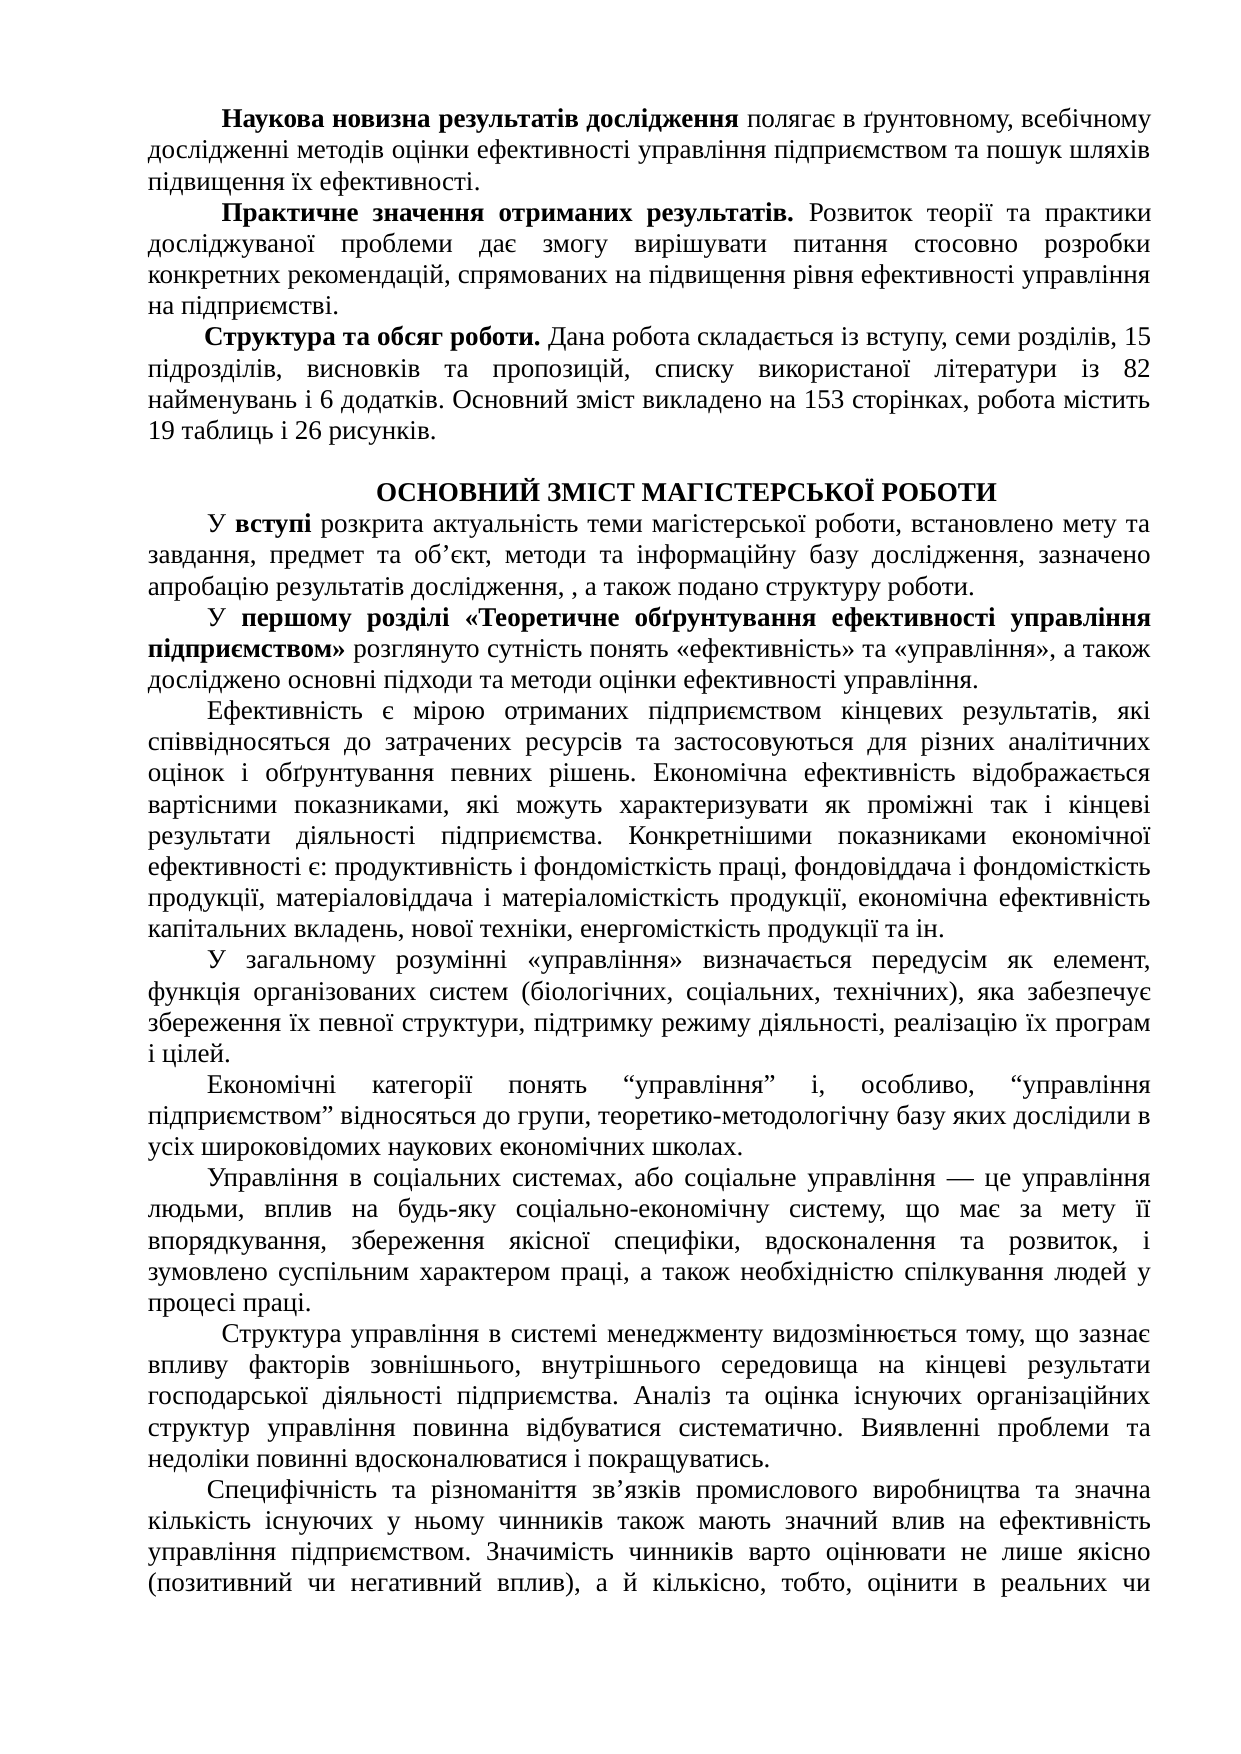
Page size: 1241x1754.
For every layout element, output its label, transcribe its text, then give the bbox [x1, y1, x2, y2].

text Економічні категорії понять “управління” і, особливо, “управління підприємством” відносяться до групи, теоретико-методологічну базу яких дослідили в усіх широковідомих наукових економічних школах. [148, 1068, 1152, 1161]
text Наукова новизна результатів дослідження полягає в ґрунтовному, всебічному дослідженні методів оцінки ефективності управління підприємством та пошук шляхів підвищення їх ефективності. [148, 102, 1152, 196]
text Практичне значення отриманих результатів. Розвиток теорії та практики досліджуваної проблеми дає змогу вирішувати питання стосовно розробки конкретних рекомендацій, спрямованих на підвищення рівня ефективності управління на підприємстві. [148, 196, 1152, 321]
text Ефективність є мірою отриманих підприємством кінцевих результатів, які співвідносяться до затрачених ресурсів та застосовуються для різних аналітичних оцінок і обґрунтування певних рішень. Економічна ефективність відображається вартісними показниками, які можуть характеризувати як проміжні так і кінцеві результати діяльності підприємства. Конкретнішими показниками економічної ефективності є: продуктивність і фондомісткість праці, фондовіддача і фондомісткість продукції, матеріаловіддача і матеріаломісткість продукції, економічна ефективність капітальних вкла­день, нової техніки, енергомісткість продукції та ін. [148, 694, 1152, 943]
text Структура та обсяг роботи. Дана робота складається із вступу, семи розділів, 15 підрозділів, висновків та пропозицій, списку використаної літератури із 82 найменувань і 6 додатків. Основний зміст викладено на 153 сторінках, робота містить 19 таблиць і 26 рисунків. [148, 321, 1152, 445]
text Специфічність та різноманіття зв’язків промислового виробництва та значна кількість існуючих у ньому чинників також мають значний влив на ефективність управління підприємством. Значимість чинників варто оцінювати не лише якісно (позитивний чи негативний вплив), а й кількісно, тобто, оцінити в реальних чи [148, 1473, 1152, 1597]
text Управління в соціальних системах, або соціальне управління — це управління людьми, вплив на будь-яку соціально-економічну систему, що має за мету її впорядкування, збереження якісної специфіки, вдосконалення та розвиток, і зумовлено суспільним характером праці, а також необхідністю спілкування людей у процесі праці. [148, 1161, 1152, 1317]
text Структура управління в системі менеджменту видозмінюється тому, що зазнає впливу факторів зовнішнього, внутрішнього середовища на кінцеві результати господарської діяльності підприємства. Аналіз та оцінка існуючих організаційних структур управління повинна відбуватися систематично. Виявленні проблеми та недоліки повинні вдосконалюватися і покращуватись. [148, 1317, 1152, 1473]
text У вступі розкрита актуальність теми магістерської роботи, встановлено мету та завдання, предмет та об’єкт, методи та інформаційну базу дослідження, зазначено апробацію результатів дослідження, , а також подано структуру роботи. [148, 507, 1152, 601]
text ОСНОВНИЙ ЗМІСТ МАГІСТЕРСЬКОЇ РОБОТИ [148, 476, 1152, 507]
text У загальному розумінні «управління» визначається передусім як елемент, функція організованих систем (біологічних, соціальних, технічних), яка забезпечує збереження їх певної структури, підтримку режиму діяльності, реалізацію їх програм і цілей. [148, 943, 1152, 1068]
text У першому розділі «Теоретичне обґрунтування ефективності управління підприємством» розглянуто сутність понять «ефективність» та «управління», а також досліджено основні підходи та методи оцінки ефективності управління. [148, 601, 1152, 694]
